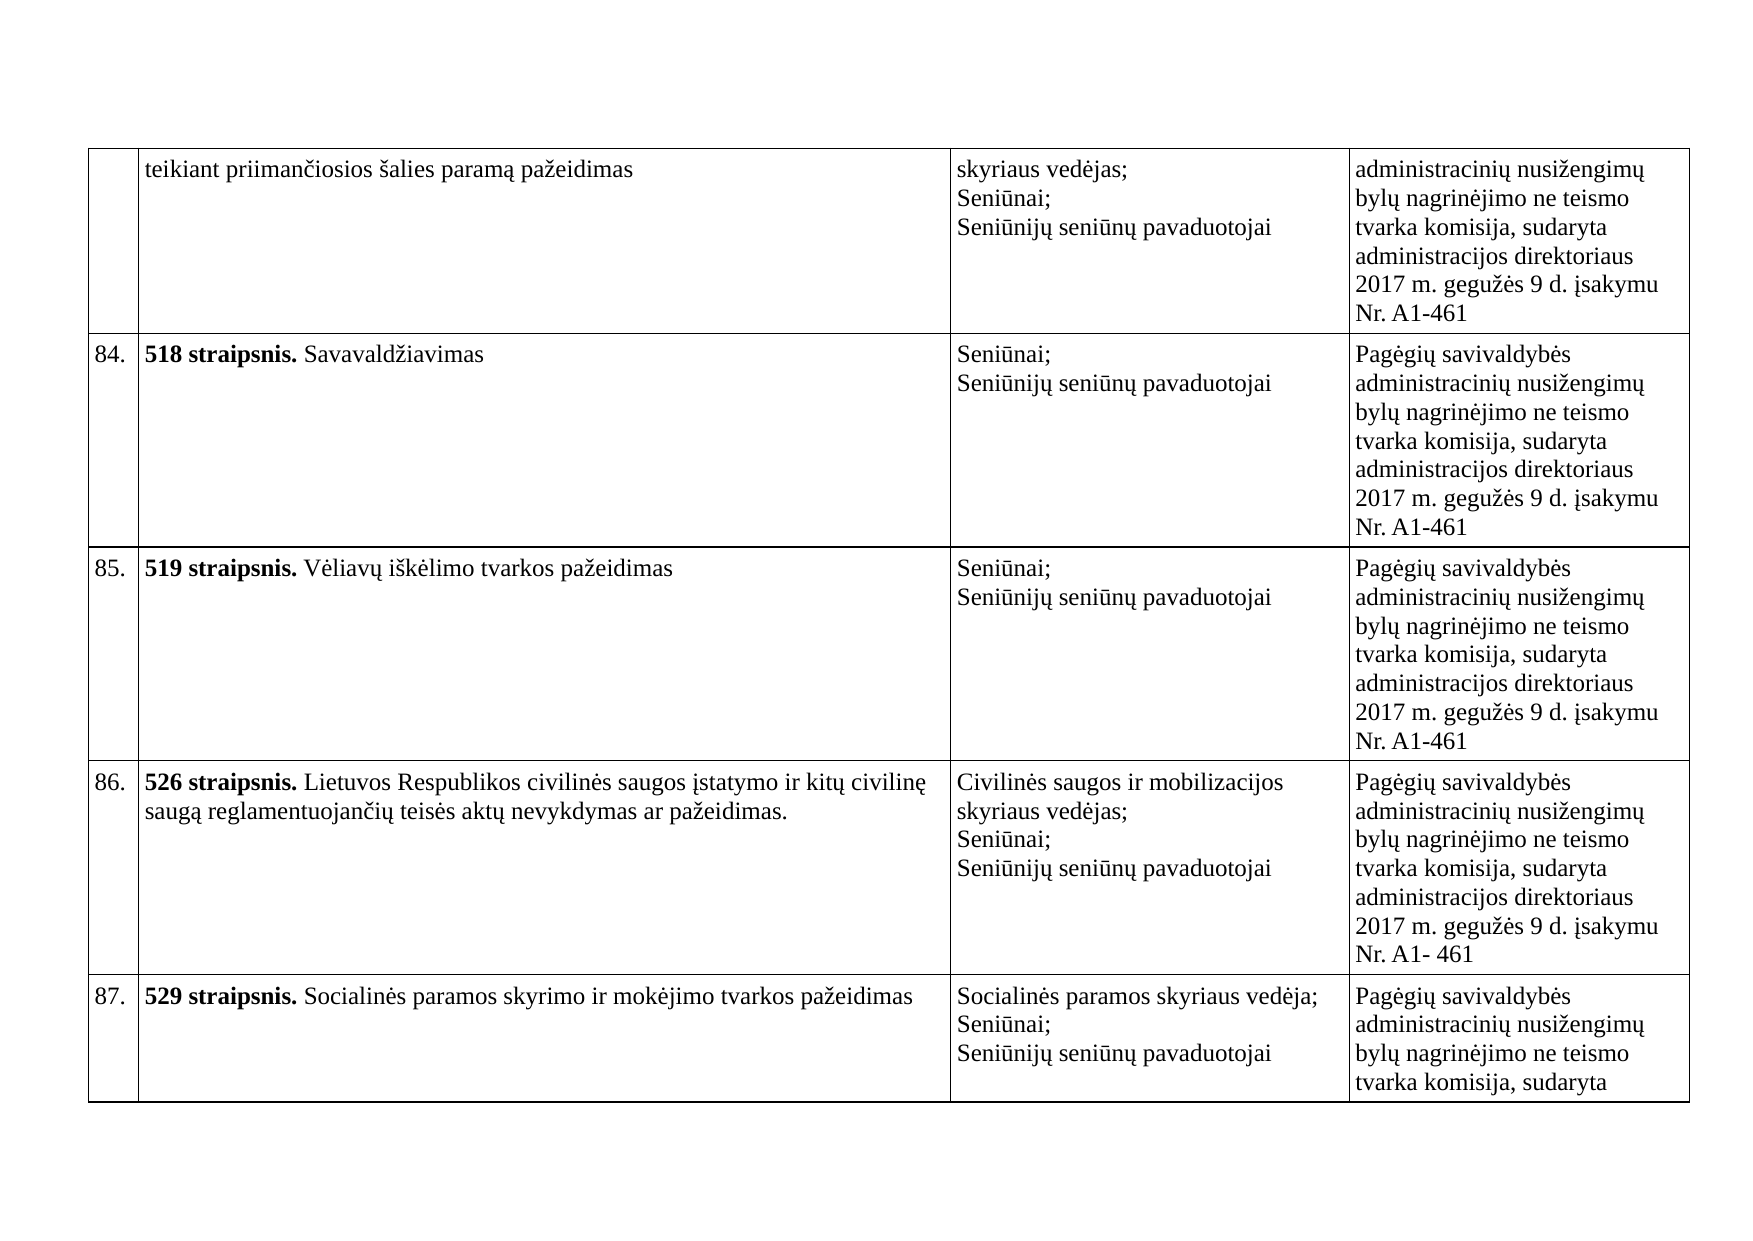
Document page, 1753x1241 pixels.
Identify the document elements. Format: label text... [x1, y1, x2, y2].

table_cell teikiant priimančiosios šalies paramą pažeidimas [139, 149, 950, 333]
table_cell 84. [89, 334, 138, 546]
table_cell Socialinės paramos skyriaus vedėja; Seniūnai; Seniūnijų seniūnų pavaduotojai [951, 975, 1349, 1101]
table_cell Pagėgių savivaldybės administracinių nusižengimų bylų nagrinėjimo ne teismo tvarka komisija, sudaryta [1350, 975, 1689, 1101]
table_cell Pagėgių savivaldybės administracinių nusižengimų bylų nagrinėjimo ne teismo tvarka komisija, sudaryta administracijos direktoriaus 2017 m. gegužės 9 d. įsakymu Nr. A1-461 [1350, 334, 1689, 546]
table_cell [89, 149, 138, 333]
table_cell 529 straipsnis. Socialinės paramos skyrimo ir mokėjimo tvarkos pažeidimas [139, 975, 950, 1101]
table_cell 86. [89, 761, 138, 974]
table_cell 526 straipsnis. Lietuvos Respublikos civilinės saugos įstatymo ir kitų civilinę saugą reglamentuojančių teisės aktų nevykdymas ar pažeidimas. [139, 761, 950, 974]
table_cell 85. [89, 548, 138, 760]
table_cell skyriaus vedėjas; Seniūnai; Seniūnijų seniūnų pavaduotojai [951, 149, 1349, 333]
table_cell Pagėgių savivaldybės administracinių nusižengimų bylų nagrinėjimo ne teismo tvarka komisija, sudaryta administracijos direktoriaus 2017 m. gegužės 9 d. įsakymu Nr. A1- 461 [1350, 761, 1689, 974]
table_cell 519 straipsnis. Vėliavų iškėlimo tvarkos pažeidimas [139, 548, 950, 760]
table_cell administracinių nusižengimų bylų nagrinėjimo ne teismo tvarka komisija, sudaryta administracijos direktoriaus 2017 m. gegužės 9 d. įsakymu Nr. A1-461 [1350, 149, 1689, 333]
table_cell Seniūnai; Seniūnijų seniūnų pavaduotojai [951, 548, 1349, 760]
table_cell Seniūnai; Seniūnijų seniūnų pavaduotojai [951, 334, 1349, 546]
table_cell Civilinės saugos ir mobilizacijos skyriaus vedėjas; Seniūnai; Seniūnijų seniūnų pavaduotojai [951, 761, 1349, 974]
table_cell Pagėgių savivaldybės administracinių nusižengimų bylų nagrinėjimo ne teismo tvarka komisija, sudaryta administracijos direktoriaus 2017 m. gegužės 9 d. įsakymu Nr. A1-461 [1350, 548, 1689, 760]
table_cell 518 straipsnis. Savavaldžiavimas [139, 334, 950, 546]
table_cell 87. [89, 975, 138, 1101]
